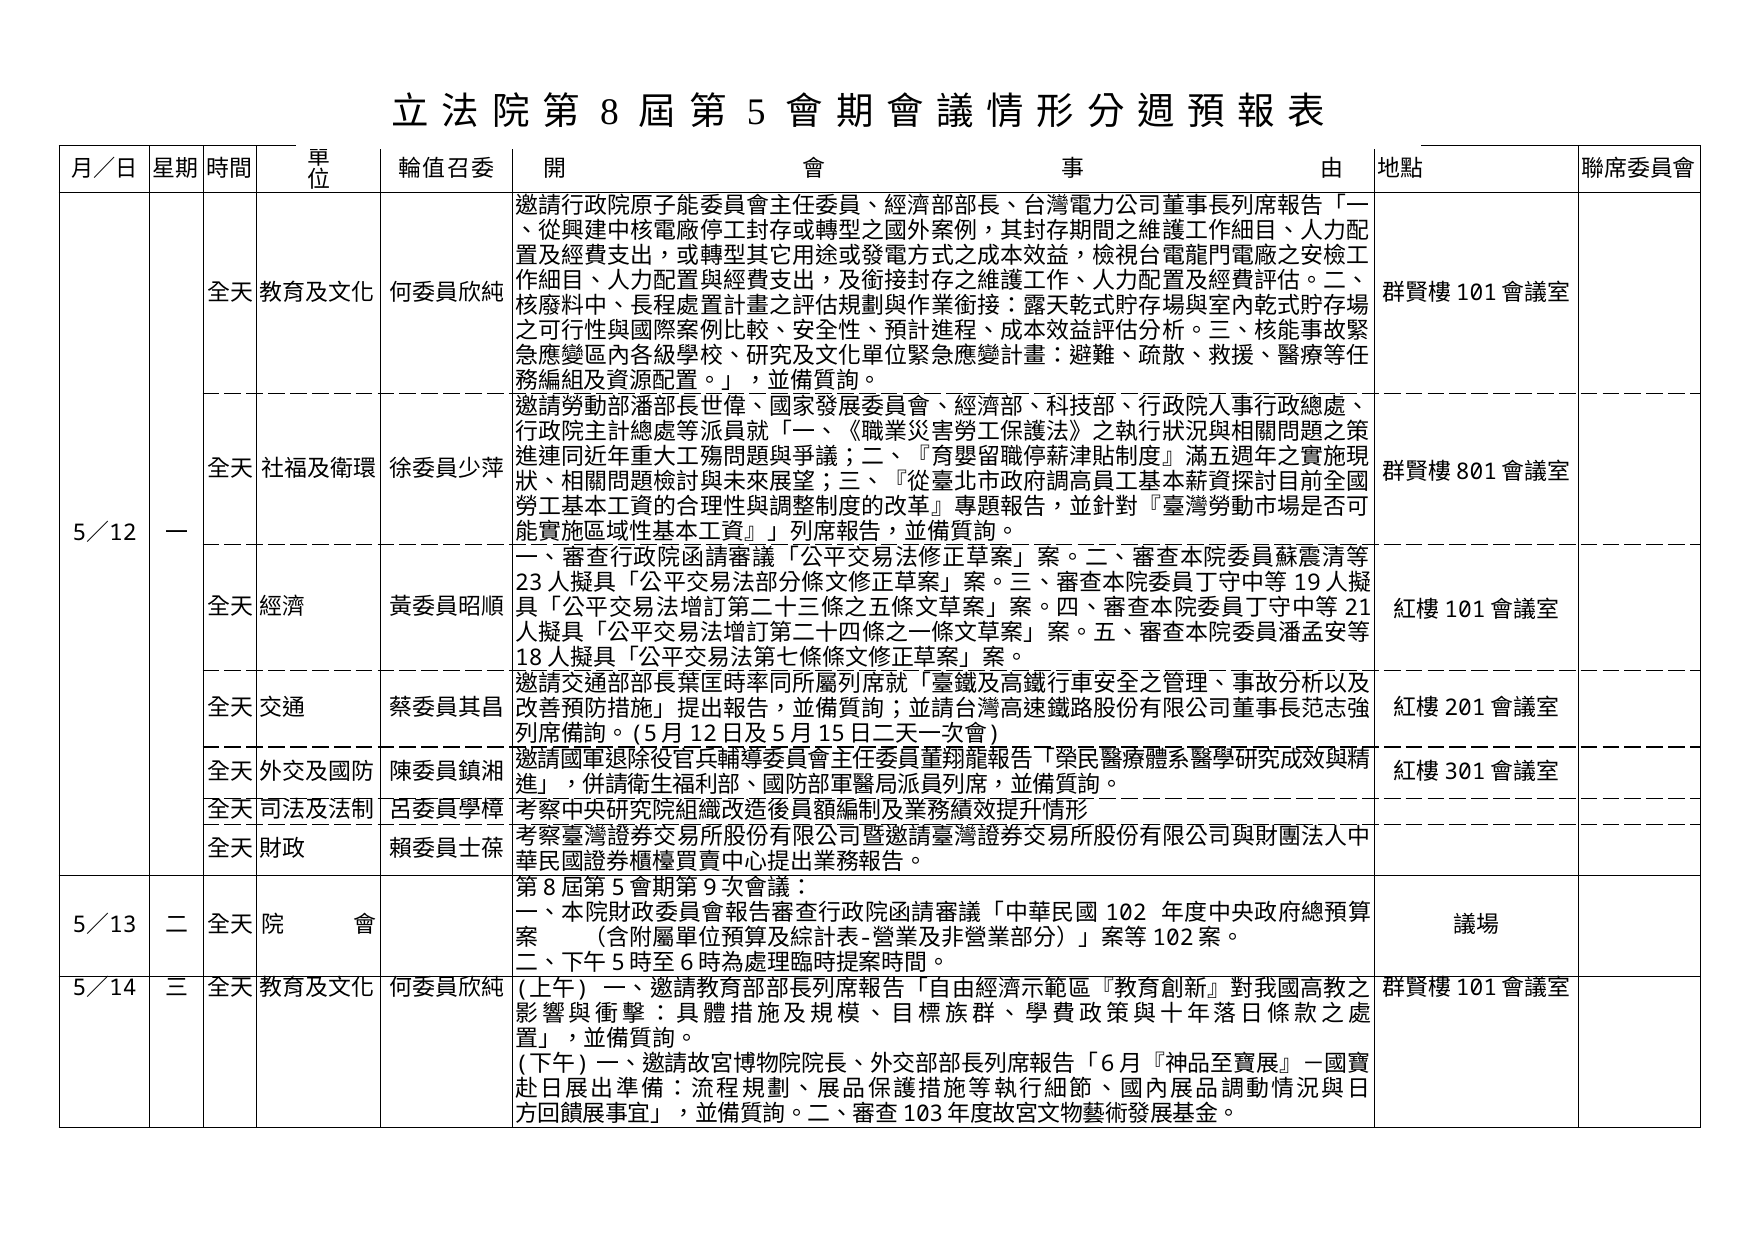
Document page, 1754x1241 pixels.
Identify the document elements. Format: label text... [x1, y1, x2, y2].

table_cell [1375, 798, 1578, 823]
table_cell 社福及衛環 [257, 393, 380, 544]
table_cell 議場 [1375, 876, 1578, 976]
table_header 時間 [204, 146, 256, 192]
table_cell 5／14 [60, 977, 149, 1127]
table_header 星期 [150, 146, 203, 192]
table_cell [1579, 977, 1700, 1127]
table_cell 蔡委員其昌 [381, 670, 512, 746]
table_cell (上午) 一、邀請教育部部長列席報告「自由經濟示範區『教育創新』對我國高教之 影響與衝擊：具體措施及規模、目標族群、學費政策與十年落日條款之處 置」，並備質詢。 (下午) 一、邀請故宮博物院院長、外交部部長列席報告「6月『神品至寶展』－國寶 赴日展出準備：流程規劃、展品保護措施等執行細節、國內展品調動情況與日 方回饋展事宜」，並備質詢。二、審查103年度故宮文物藝術發展基金。 [513, 977, 1374, 1127]
table_cell [1579, 193, 1700, 393]
table_cell [1579, 746, 1700, 797]
table_cell [1579, 798, 1700, 823]
table_cell 全天 [204, 798, 256, 823]
table_cell 賴委員士葆 [381, 824, 512, 874]
text 立法院第8屆第5會期會議情形分週預報表 [311, 81, 1406, 136]
table_cell 邀請行政院原子能委員會主任委員、經濟部部長、台灣電力公司董事長列席報告「一、從興建中核電廠停工封存或轉型之國外案例，其封存期間之維護工作細目、人力配置及經費支出，或轉型其它用途或發電方式之成本效益，檢視台電龍門電廠之安檢工作細目、人力配置與經費支出，及銜接封存之維護工作、人力配置及經費評估。二、核廢料中、長程處置計畫之評估規劃與作業銜接：露天乾式貯存場與室內乾式貯存場之可行性與國際案例比較、安全性、預計進程、成本效益評估分析。三、核能事故緊急應變區內各級學校、研究及文化單位緊急應變計畫：避難、疏散、救援、醫療等任務編組及資源配置。」，並備質詢。 [513, 193, 1374, 393]
table_cell 全天 [204, 670, 256, 746]
table_cell 紅樓301會議室 [1375, 746, 1578, 797]
table_cell 第8屆第5會期第9次會議： 一、本院財政委員會報告審查行政院函請審議「中華民國102 年度中央政府總預算案 （含附屬單位預算及綜計表-營業及非營業部分）」案等102案。 二、下午5時至6時為處理臨時提案時間。 [513, 876, 1374, 976]
table_cell 何委員欣純 [381, 977, 512, 1127]
table_cell [1579, 393, 1700, 544]
table_header 聯席委員會 [1579, 146, 1700, 192]
table_cell 全天 [204, 393, 256, 544]
table_cell [1579, 544, 1700, 670]
table_cell [381, 876, 512, 976]
table_cell 教育及文化 [257, 977, 380, 1127]
table_cell 一、審查行政院函請審議「公平交易法修正草案」案。二、審查本院委員蘇震清等23人擬具「公平交易法部分條文修正草案」案。三、審查本院委員丁守中等19人擬具「公平交易法增訂第二十三條之五條文草案」案。四、審查本院委員丁守中等21人擬具「公平交易法增訂第二十四條之一條文草案」案。五、審查本院委員潘孟安等18人擬具「公平交易法第七條條文修正草案」案。 [513, 544, 1374, 670]
table_cell 考察中央研究院組織改造後員額編制及業務績效提升情形 [513, 798, 1374, 823]
table_cell 三 [150, 977, 203, 1127]
table_cell 全天 [204, 746, 256, 797]
table_cell 群賢樓101會議室 [1375, 977, 1578, 1127]
table_cell 陳委員鎮湘 [381, 746, 512, 797]
table_cell [1375, 824, 1578, 874]
table_cell 司法及法制 [257, 798, 380, 823]
table_cell 紅樓101會議室 [1375, 544, 1578, 670]
table_cell 全天 [204, 544, 256, 670]
table_header 開會事由 [513, 149, 1374, 192]
table_cell 徐委員少萍 [381, 393, 512, 544]
table_cell [1579, 670, 1700, 746]
table_cell 邀請國軍退除役官兵輔導委員會主任委員董翔龍報告「榮民醫療體系醫學研究成效與精進」，併請衛生福利部、國防部軍醫局派員列席，並備質詢。 [513, 746, 1374, 797]
table_cell 財政 [257, 824, 380, 874]
table_cell 全天 [204, 193, 256, 393]
table_cell 交通 [257, 670, 380, 746]
table_cell [1579, 824, 1700, 874]
table_cell 邀請交通部部長葉匡時率同所屬列席就「臺鐵及高鐵行車安全之管理、事故分析以及改善預防措施」提出報告，並備質詢；並請台灣高速鐵路股份有限公司董事長范志強列席備詢。(5月12日及5月15日二天一次會) [513, 670, 1374, 746]
table_cell 教育及文化 [257, 193, 380, 393]
table_cell 外交及國防 [257, 746, 380, 797]
table_cell 5／12 [60, 193, 149, 874]
table_cell 二 [150, 876, 203, 976]
table_cell 群賢樓801會議室 [1375, 393, 1578, 544]
table_header 輪值召委 [381, 149, 512, 192]
table_header 單 位 [257, 146, 380, 192]
table_header 地點 [1375, 146, 1578, 192]
table_cell 全天 [204, 876, 256, 976]
table_cell [1579, 876, 1700, 976]
table_cell 紅樓201會議室 [1375, 670, 1578, 746]
table_cell 5／13 [60, 876, 149, 976]
table_cell 群賢樓101會議室 [1375, 193, 1578, 393]
table_cell 何委員欣純 [381, 193, 512, 393]
table_cell 考察臺灣證券交易所股份有限公司暨邀請臺灣證券交易所股份有限公司與財團法人中華民國證券櫃檯買賣中心提出業務報告。 [513, 824, 1374, 874]
table_cell 黃委員昭順 [381, 544, 512, 670]
table_cell 呂委員學樟 [381, 798, 512, 823]
table_cell 邀請勞動部潘部長世偉、國家發展委員會、經濟部、科技部、行政院人事行政總處、行政院主計總處等派員就「一、《職業災害勞工保護法》之執行狀況與相關問題之策進連同近年重大工殤問題與爭議；二、『育嬰留職停薪津貼制度』滿五週年之實施現狀、相關問題檢討與未來展望；三、『從臺北市政府調高員工基本薪資探討目前全國勞工基本工資的合理性與調整制度的改革』專題報告，並針對『臺灣勞動市場是否可能實施區域性基本工資』」列席報告，並備質詢。 [513, 393, 1374, 544]
table_cell 全天 [204, 824, 256, 874]
table_cell 經濟 [257, 544, 380, 670]
table_cell 全天 [204, 977, 256, 1127]
table_cell 一 [150, 193, 203, 874]
table_cell 院 會 [257, 876, 380, 976]
table_header 月／日 [60, 146, 149, 192]
